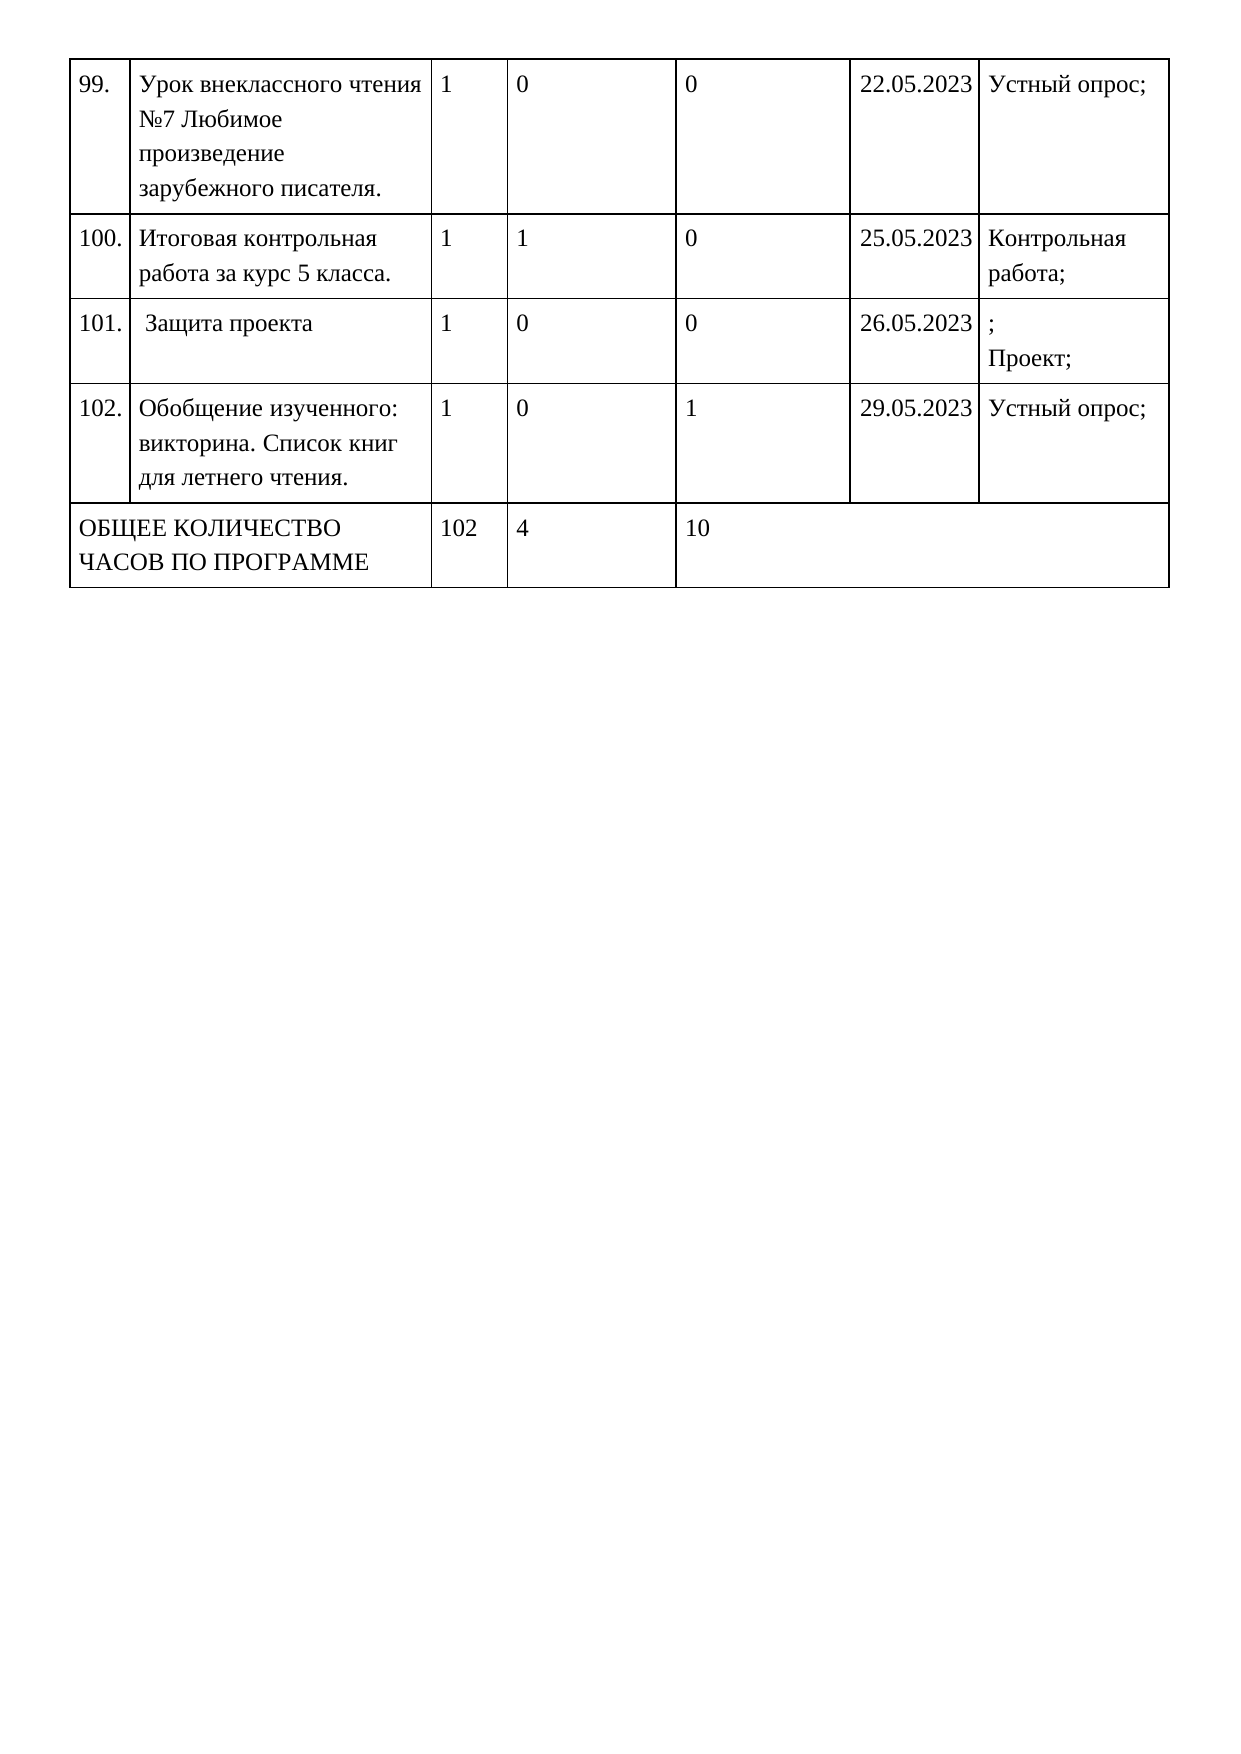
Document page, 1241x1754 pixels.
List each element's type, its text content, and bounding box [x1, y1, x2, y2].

table_cell Контрольная работа; [980, 215, 1168, 298]
table_header Урок внеклассного чтения №7 Любимое произведение зарубежного писателя. [131, 60, 431, 213]
table_cell 102 [432, 504, 507, 587]
table_cell 0 [508, 299, 675, 382]
table_cell 26.05.2023 [851, 299, 978, 382]
table_header 99. [71, 60, 129, 213]
table_cell 102. [71, 384, 129, 502]
table_cell 101. [71, 299, 129, 382]
table_cell Итоговая контрольная работа за курс 5 класса. [131, 215, 431, 298]
table_cell 29.05.2023 [851, 384, 978, 502]
table_header Устный опрос; [980, 60, 1168, 213]
table_cell Защита проекта [131, 299, 431, 382]
table_cell 0 [677, 215, 849, 298]
table_cell 1 [677, 384, 849, 502]
table_cell 0 [508, 384, 675, 502]
table_header 1 [432, 60, 507, 213]
table_cell Устный опрос; [980, 384, 1168, 502]
table_cell 0 [677, 299, 849, 382]
table_cell 4 [508, 504, 675, 587]
table_cell ОБЩЕЕ КОЛИЧЕСТВО ЧАСОВ ПО ПРОГРАММЕ [71, 504, 431, 587]
table_header 22.05.2023 [851, 60, 978, 213]
table_cell ; Проект; [980, 299, 1168, 382]
table_cell 1 [432, 299, 507, 382]
table_cell 1 [508, 215, 675, 298]
table_header 0 [508, 60, 675, 213]
table_header 0 [677, 60, 849, 213]
table_cell Обобщение изученного: викторина. Список книг для летнего чтения. [131, 384, 431, 502]
table_cell 1 [432, 384, 507, 502]
table_cell 100. [71, 215, 129, 298]
table_cell 10 [677, 504, 1168, 587]
table_cell 25.05.2023 [851, 215, 978, 298]
table_cell 1 [432, 215, 507, 298]
